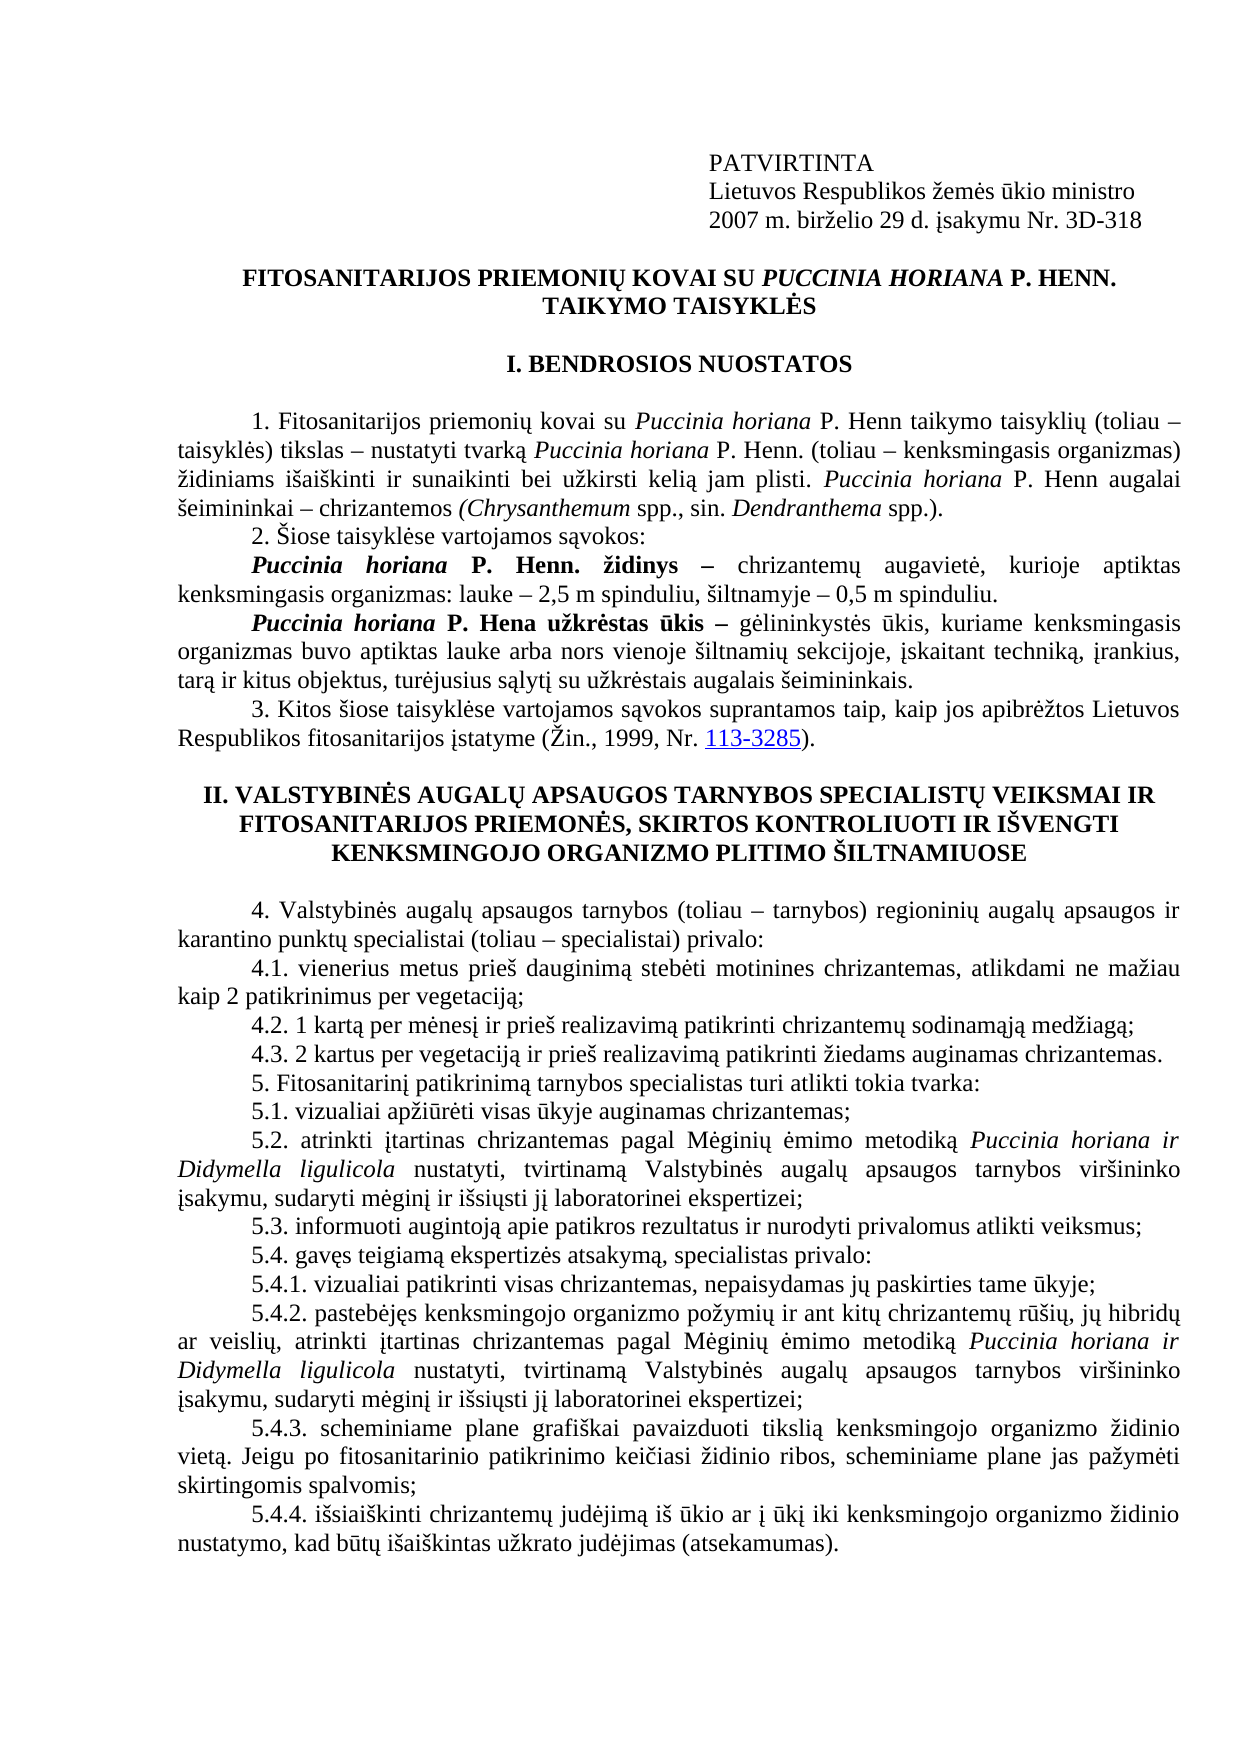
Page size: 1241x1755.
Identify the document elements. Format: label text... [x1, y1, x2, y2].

text 4. Valstybinės augalų apsaugos tarnybos (toliau – tarnybos) regioninių augalų apsaugos ir karantino punktų specialistai (toliau – specialistai) privalo: [177, 895, 1181, 953]
text 4.2. 1 kartą per mėnesį ir prieš realizavimą patikrinti chrizantemų sodinamąją medžiagą; [177, 1010, 1181, 1039]
text 3. Kitos šiose taisyklėse vartojamos sąvokos suprantamos taip, kaip jos apibrėžtos Lietuvos Respublikos fitosanitarijos įstatyme (Žin., 1999, Nr. 113-3285). [177, 694, 1181, 751]
text Puccinia horiana P. Hena užkrėstas ūkis – gėlininkystės ūkis, kuriame kenksmingasis organizmas buvo aptiktas lauke arba nors vienoje šiltnamių sekcijoje, įskaitant techniką, įrankius, tarą ir kitus objektus, turėjusius sąlytį su užkrėstais augalais šeimininkais. [177, 608, 1181, 694]
text 1. Fitosanitarijos priemonių kovai su Puccinia horiana P. Henn taikymo taisyklių (toliau – taisyklės) tikslas – nustatyti tvarką Puccinia horiana P. Henn. (toliau – kenksmingasis organizmas) židiniams išaiškinti ir sunaikinti bei užkirsti kelią jam plisti. Puccinia horiana P. Henn augalai šeimininkai – chrizantemos (Chrysanthemum spp., sin. Dendranthema spp.). [177, 406, 1181, 521]
text 5. Fitosanitarinį patikrinimą tarnybos specialistas turi atlikti tokia tvarka: [177, 1068, 1181, 1096]
text 5.4.4. išsiaiškinti chrizantemų judėjimą iš ūkio ar į ūkį iki kenksmingojo organizmo židinio nustatymo, kad būtų išaiškintas užkrato judėjimas (atsekamumas). [177, 1499, 1181, 1556]
text 5.4.2. pastebėjęs kenksmingojo organizmo požymių ir ant kitų chrizantemų rūšių, jų hibridų ar veislių, atrinkti įtartinas chrizantemas pagal Mėginių ėmimo metodiką Puccinia horiana ir Didymella ligulicola nustatyti, tvirtinamą Valstybinės augalų apsaugos tarnybos viršininko įsakymu, sudaryti mėginį ir išsiųsti jį laboratorinei ekspertizei; [177, 1298, 1181, 1413]
text PATVIRTINTA [177, 148, 1181, 176]
text 5.3. informuoti augintoją apie patikros rezultatus ir nurodyti privalomus atlikti veiksmus; [177, 1211, 1181, 1240]
text II. VALSTYBINĖS AUGALŲ APSAUGOS TARNYBOS SPECIALISTŲ VEIKSMAI IR FITOSANITARIJOS PRIEMONĖS, SKIRTOS KONTROLIUOTI IR IŠVENGTI KENKSMINGOJO ORGANIZMO PLITIMO ŠILTNAMIUOSE [177, 780, 1181, 866]
text 4.3. 2 kartus per vegetaciją ir prieš realizavimą patikrinti žiedams auginamas chrizantemas. [177, 1039, 1181, 1068]
text 5.1. vizualiai apžiūrėti visas ūkyje auginamas chrizantemas; [177, 1096, 1181, 1125]
text Puccinia horiana P. Henn. židinys – chrizantemų augavietė, kurioje aptiktas kenksmingasis organizmas: lauke – 2,5 m spinduliu, šiltnamyje – 0,5 m spinduliu. [177, 550, 1181, 608]
text 5.4.1. vizualiai patikrinti visas chrizantemas, nepaisydamas jų paskirties tame ūkyje; [177, 1269, 1181, 1298]
text Lietuvos Respublikos žemės ūkio ministro [177, 176, 1181, 205]
text 2. Šiose taisyklėse vartojamos sąvokos: [177, 521, 1181, 550]
text 2007 m. birželio 29 d. įsakymu Nr. 3D-318 [177, 205, 1181, 234]
text 5.2. atrinkti įtartinas chrizantemas pagal Mėginių ėmimo metodiką Puccinia horiana ir Didymella ligulicola nustatyti, tvirtinamą Valstybinės augalų apsaugos tarnybos viršininko įsakymu, sudaryti mėginį ir išsiųsti jį laboratorinei ekspertizei; [177, 1125, 1181, 1211]
text I. BENDROSIOS NUOSTATOS [177, 349, 1181, 378]
text FITOSANITARIJOS PRIEMONIŲ KOVAI SU PUCCINIA HORIANA P. HENN. TAIKYMO TAISYKLĖS [177, 263, 1181, 320]
text 5.4.3. scheminiame plane grafiškai pavaizduoti tikslią kenksmingojo organizmo židinio vietą. Jeigu po fitosanitarinio patikrinimo keičiasi židinio ribos, scheminiame plane jas pažymėti skirtingomis spalvomis; [177, 1413, 1181, 1499]
text 5.4. gavęs teigiamą ekspertizės atsakymą, specialistas privalo: [177, 1240, 1181, 1269]
text 4.1. vienerius metus prieš dauginimą stebėti motinines chrizantemas, atlikdami ne mažiau kaip 2 patikrinimus per vegetaciją; [177, 953, 1181, 1010]
